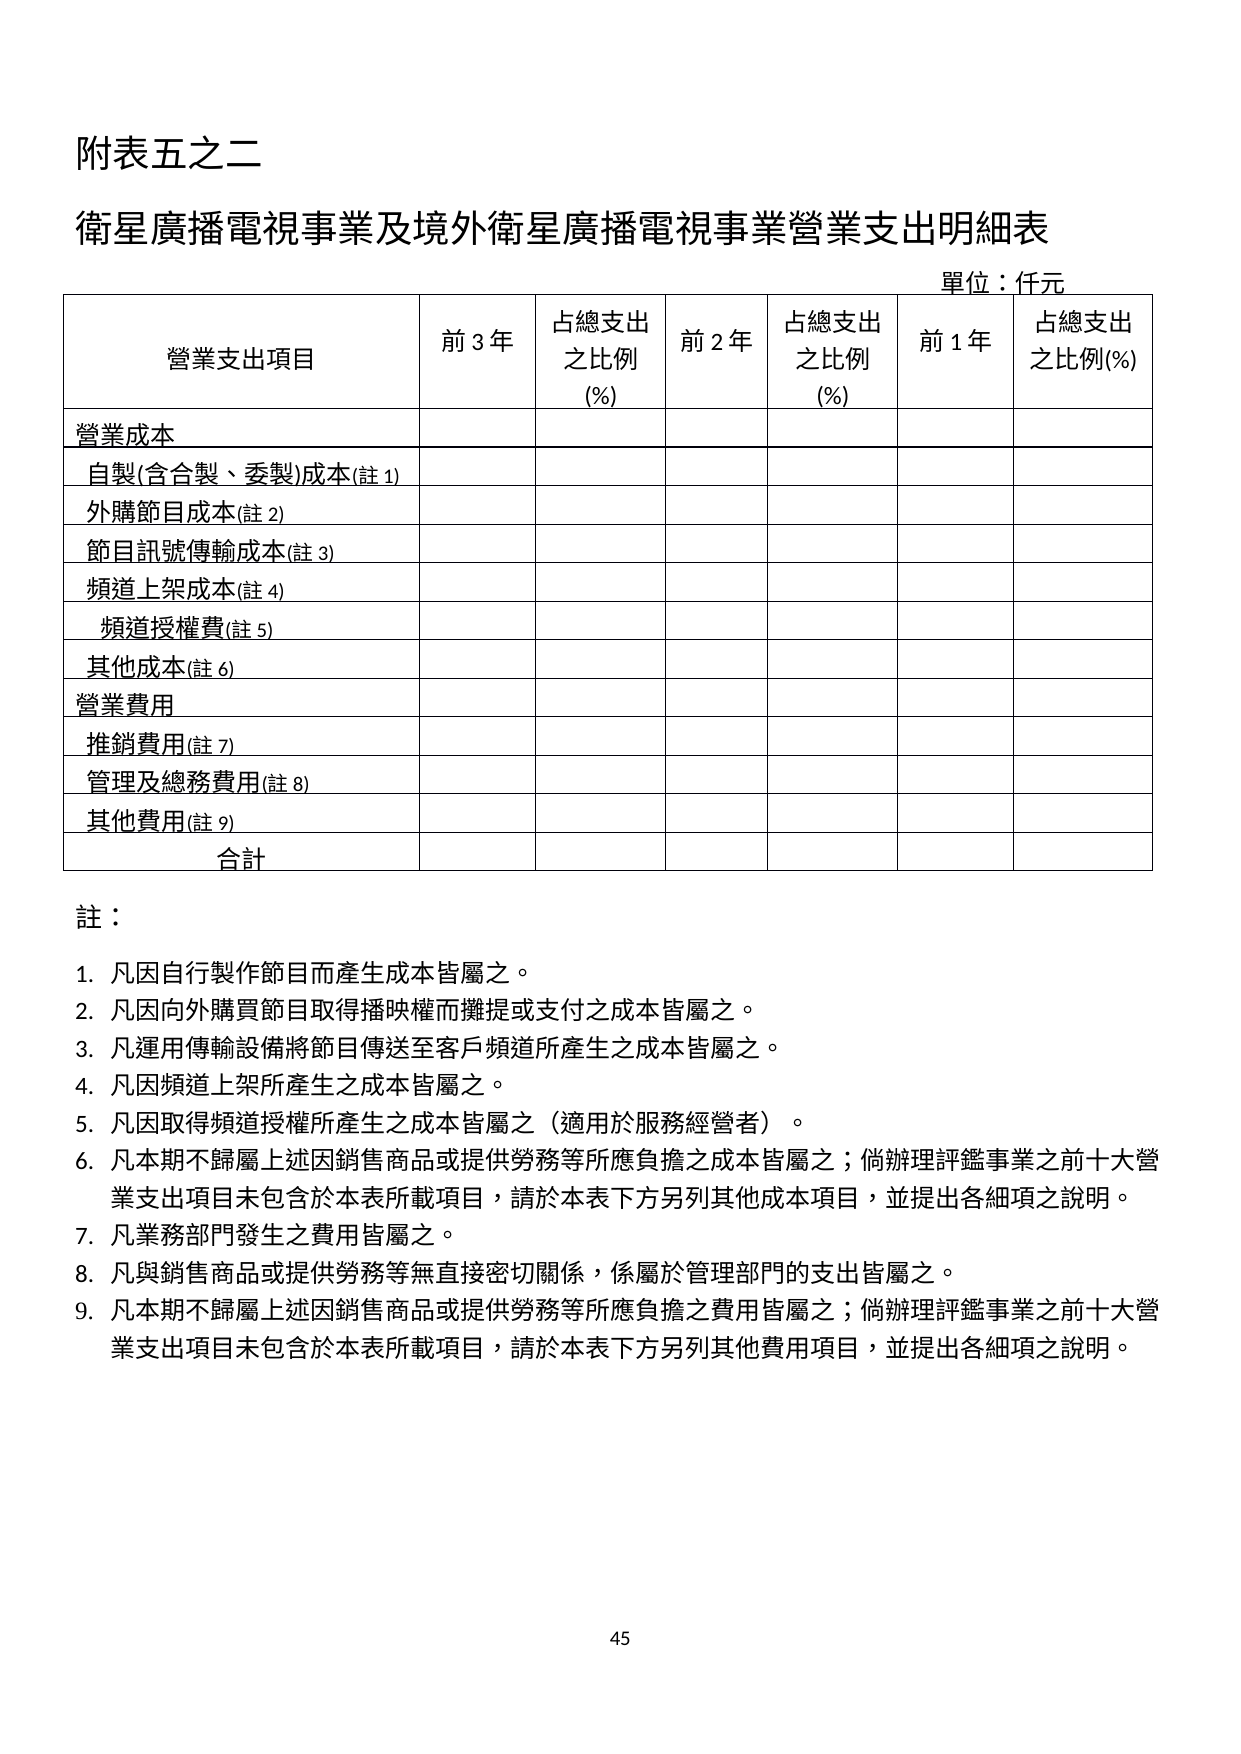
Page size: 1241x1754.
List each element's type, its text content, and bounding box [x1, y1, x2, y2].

table_cell [768, 486, 897, 523]
table_cell [536, 794, 665, 832]
table_cell [666, 409, 767, 446]
table_cell [420, 794, 535, 832]
table_cell [1014, 640, 1152, 678]
table_cell [666, 486, 767, 523]
table_cell [1014, 448, 1152, 485]
table_cell [1014, 602, 1152, 639]
table_cell [536, 448, 665, 485]
table_cell [898, 409, 1013, 446]
table_cell [536, 756, 665, 793]
table_cell [536, 409, 665, 446]
text 衛星廣播電視事業及境外衛星廣播電視事業營業支出明細表 [75, 182, 1165, 257]
table_cell [666, 679, 767, 716]
list 凡業務部門發生之費用皆屬之。 [75, 1209, 1165, 1246]
text 註： [75, 871, 1165, 946]
list 凡本期不歸屬上述因銷售商品或提供勞務等所應負擔之成本皆屬之；倘辦理評鑑事業之前十大營業支出項目未包含於本表所載項目，請於本表下方另列其他成本項目，並提出各細項之說明。 [75, 1134, 1165, 1209]
table_cell [898, 486, 1013, 523]
table_cell [898, 602, 1013, 639]
table_cell [666, 525, 767, 562]
table_cell 頻道上架成本(註4) [64, 563, 419, 601]
table_cell [768, 563, 897, 601]
table_cell [898, 756, 1013, 793]
list 凡因取得頻道授權所產生之成本皆屬之（適用於服務經營者）。 [75, 1096, 1165, 1134]
table_cell [536, 525, 665, 562]
table_cell [768, 717, 897, 755]
table_cell [768, 409, 897, 446]
table_cell [768, 602, 897, 639]
table_cell 節目訊號傳輸成本(註3) [64, 525, 419, 562]
table_cell 合計 [64, 833, 419, 870]
table_cell [898, 679, 1013, 716]
table_cell [898, 525, 1013, 562]
table_cell [536, 563, 665, 601]
table_cell [666, 717, 767, 755]
table_cell [420, 409, 535, 446]
table_header 前1年 [898, 295, 1013, 408]
table_cell [1014, 679, 1152, 716]
table_cell [898, 640, 1013, 678]
table_cell [420, 563, 535, 601]
table_cell [536, 679, 665, 716]
table_cell [768, 525, 897, 562]
table_cell [666, 833, 767, 870]
table_cell [536, 833, 665, 870]
table_cell [666, 563, 767, 601]
table_cell [768, 756, 897, 793]
list 凡與銷售商品或提供勞務等無直接密切關係，係屬於管理部門的支出皆屬之。 [75, 1246, 1165, 1284]
table_cell [420, 525, 535, 562]
table_cell 頻道授權費(註5) [64, 602, 419, 639]
table_cell 營業費用 [64, 679, 419, 716]
table_cell [768, 679, 897, 716]
table_cell 營業成本 [64, 409, 419, 446]
table_cell [898, 563, 1013, 601]
table_cell [898, 717, 1013, 755]
table_cell [666, 602, 767, 639]
table_cell [420, 833, 535, 870]
table_cell [898, 833, 1013, 870]
table_cell [768, 794, 897, 832]
table_header 占總支出之比例(%) [768, 295, 897, 408]
table_cell [420, 640, 535, 678]
table_cell 管理及總務費用(註8) [64, 756, 419, 793]
table_cell [1014, 833, 1152, 870]
table_header 前3年 [420, 295, 535, 408]
table_cell [768, 833, 897, 870]
table_cell [666, 794, 767, 832]
table_cell [420, 602, 535, 639]
table_cell [898, 794, 1013, 832]
table_header 前2年 [666, 295, 767, 408]
text 附表五之二 [75, 107, 1165, 182]
table_cell [1014, 563, 1152, 601]
table_cell 推銷費用(註7) [64, 717, 419, 755]
list 凡因頻道上架所產生之成本皆屬之。 [75, 1059, 1165, 1096]
table_cell 其他費用(註9) [64, 794, 419, 832]
table_cell [536, 640, 665, 678]
table_cell [1014, 409, 1152, 446]
table_cell [420, 679, 535, 716]
table_header 營業支出項目 [64, 295, 419, 408]
table_cell [420, 756, 535, 793]
table_cell [536, 717, 665, 755]
table_cell 外購節目成本(註2) [64, 486, 419, 523]
table_cell [420, 717, 535, 755]
list 凡運用傳輸設備將節目傳送至客戶頻道所產生之成本皆屬之。 [75, 1021, 1165, 1059]
table_cell [1014, 794, 1152, 832]
text 單位：仟元 [75, 257, 1065, 294]
table_cell [1014, 525, 1152, 562]
table_header 占總支出之比例(%) [536, 295, 665, 408]
table_cell [898, 448, 1013, 485]
table_cell [768, 448, 897, 485]
list 凡本期不歸屬上述因銷售商品或提供勞務等所應負擔之費用皆屬之；倘辦理評鑑事業之前十大營業支出項目未包含於本表所載項目，請於本表下方另列其他費用項目，並提出各細項之說明。 [75, 1284, 1165, 1359]
table_cell [536, 486, 665, 523]
table_cell [420, 486, 535, 523]
table_cell [420, 448, 535, 485]
table_cell [666, 448, 767, 485]
table_cell 其他成本(註6) [64, 640, 419, 678]
table_cell [1014, 717, 1152, 755]
table_cell [1014, 756, 1152, 793]
table_cell 自製(含合製、委製)成本(註1) [64, 448, 419, 485]
table_cell [536, 602, 665, 639]
table_cell [768, 640, 897, 678]
table_header 占總支出之比例(%) [1014, 295, 1152, 408]
list 凡因自行製作節目而產生成本皆屬之。 [75, 946, 1165, 984]
list 凡因向外購買節目取得播映權而攤提或支付之成本皆屬之。 [75, 984, 1165, 1021]
table_cell [666, 640, 767, 678]
table_cell [1014, 486, 1152, 523]
table_cell [666, 756, 767, 793]
